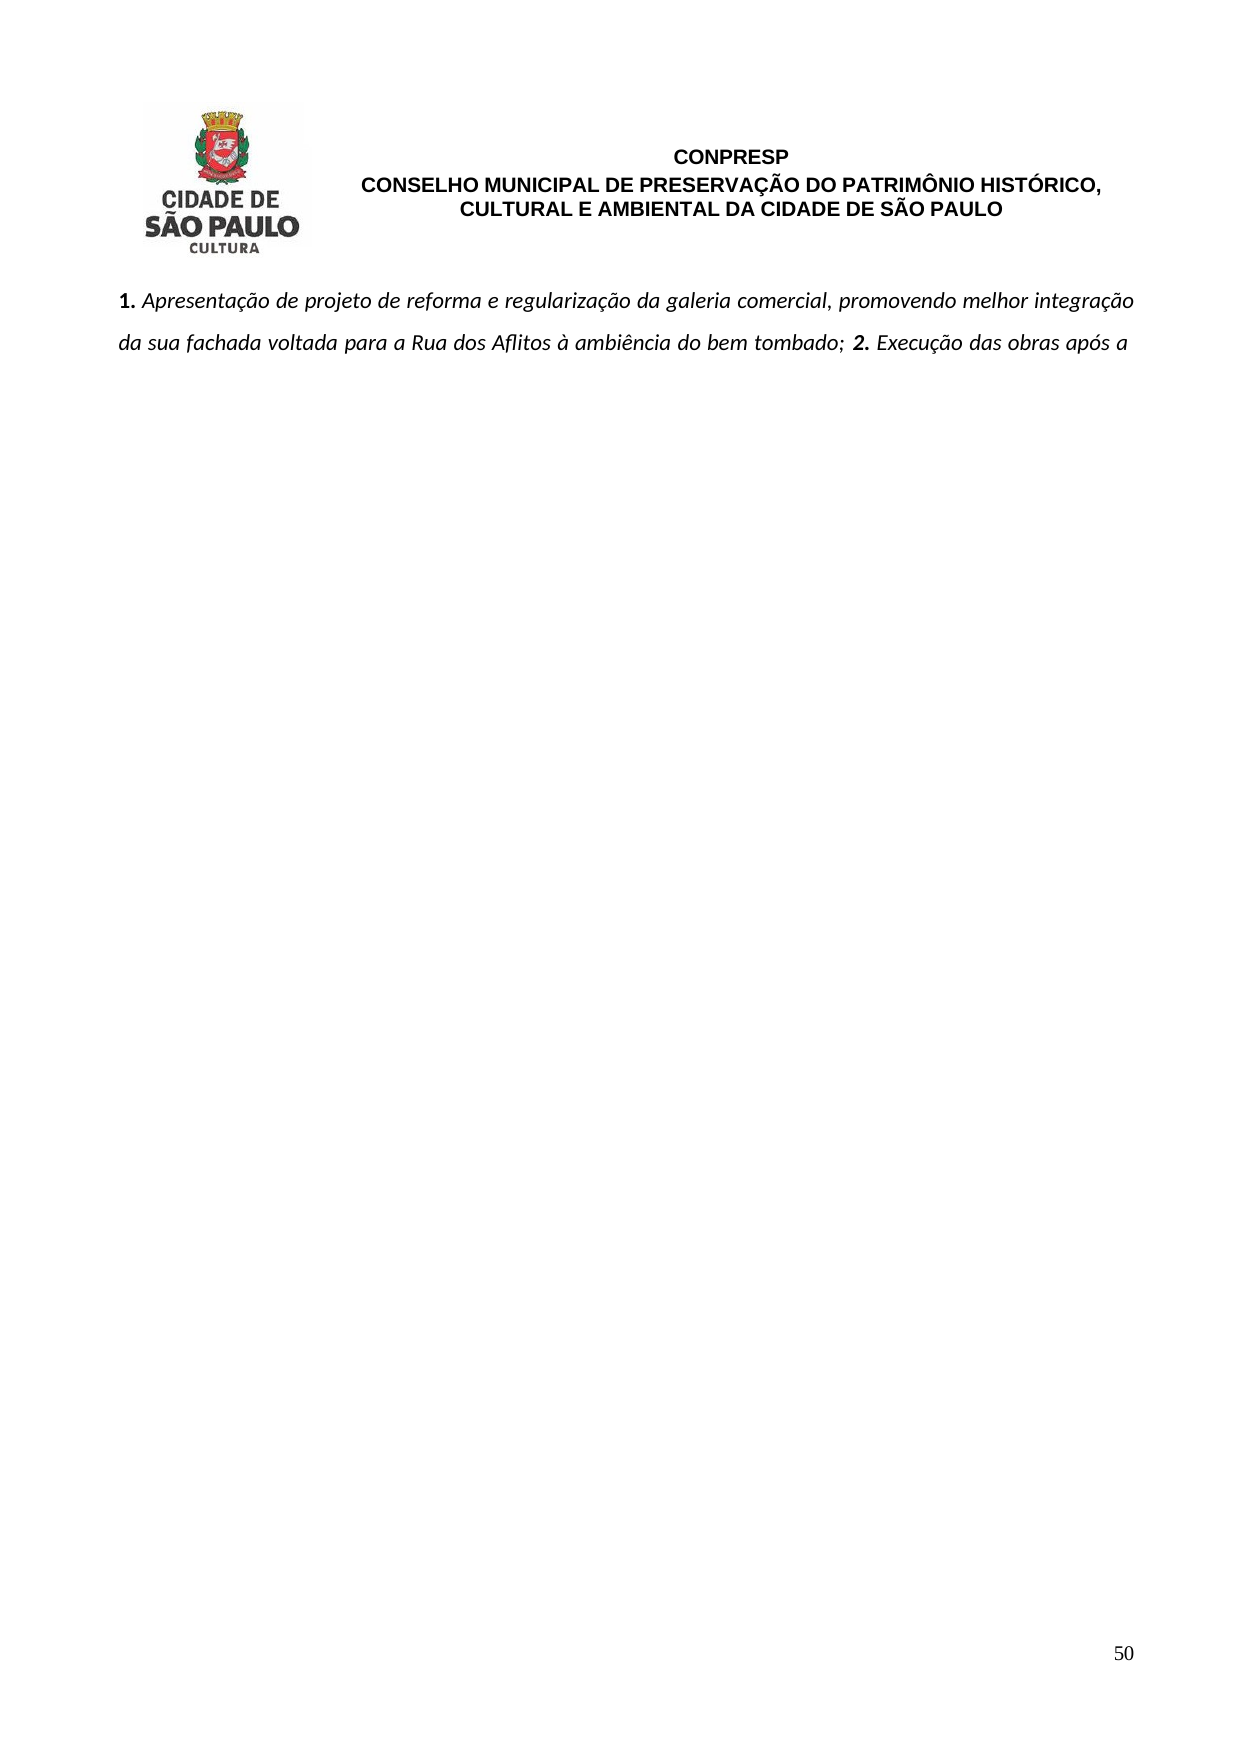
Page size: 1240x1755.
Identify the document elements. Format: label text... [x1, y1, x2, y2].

text 1. Apresentação de projeto de reforma e regularização da galeria comercial, promovendo melhor integração da sua fachada voltada para a Rua dos Aflitos à ambiência do bem tombado; 2. Execução das obras após a [118, 286, 1134, 356]
